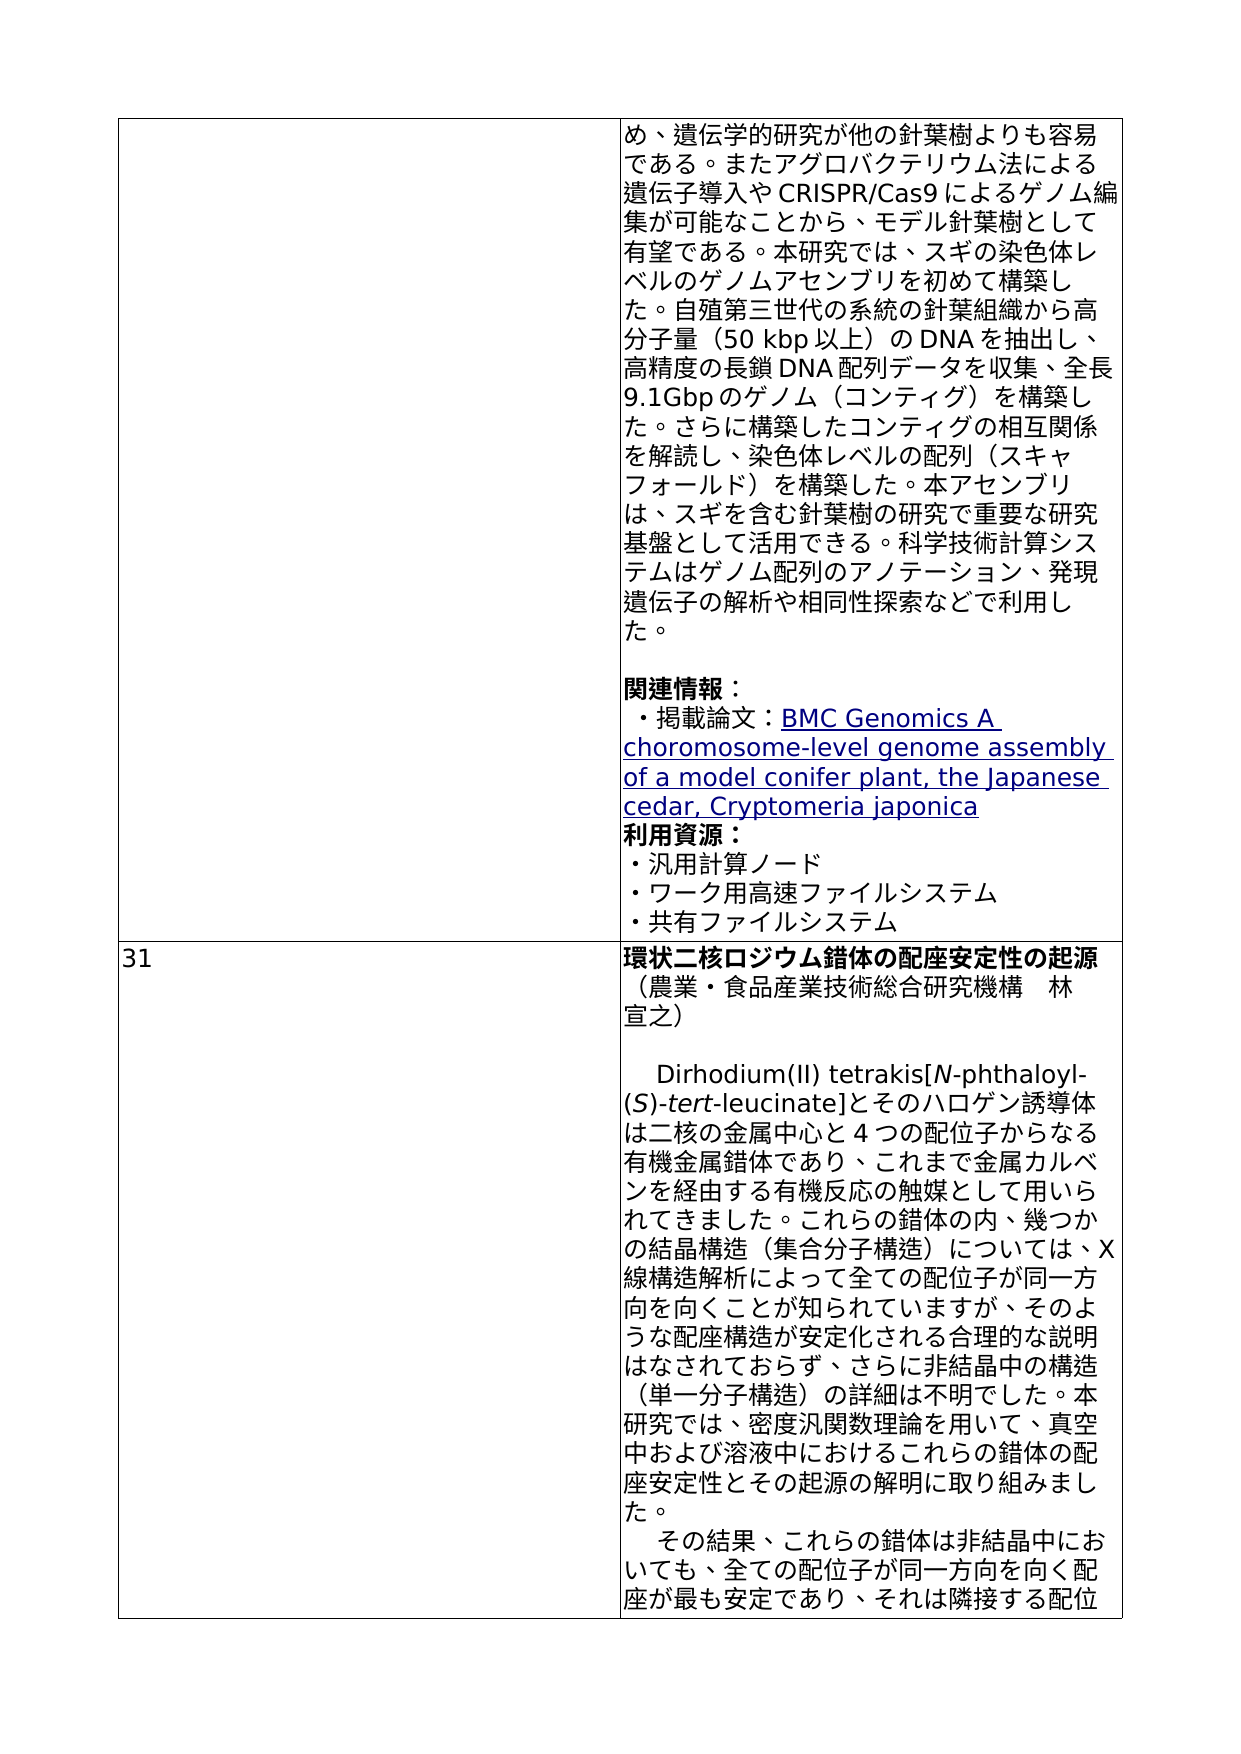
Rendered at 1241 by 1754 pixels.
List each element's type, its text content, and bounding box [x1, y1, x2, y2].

table_cell 環状二核ロジウム錯体の配座安定性の起源 （農業・食品産業技術総合研究機構 林 宣之） Dirhodium(II) tetrakis[N-phthaloyl-(S)-tert-leucinate]とそのハロゲン誘導体は二核の金属中心と4つの配位子からなる有機金属錯体であり、これまで金属カルベンを経由する有機反応の触媒として用いられてきました。これらの錯体の内、幾つかの結晶構造（集合分子構造）については、X線構造解析によって全ての配位子が同一方向を向くことが知られていますが、そのような配座構造が安定化される合理的な説明はなされておらず、さらに非結晶中の構造（単一分子構造）の詳細は不明でした。本研究では、密度汎関数理論を用いて、真空中および溶液中におけるこれらの錯体の配座安定性とその起源の解明に取り組みました。 その結果、これらの錯体は非結晶中においても、全ての配位子が同一方向を向く配座が最も安定であり、それは隣接する配位 [621, 942, 1122, 1617]
table_cell め、遺伝学的研究が他の針葉樹よりも容易である。またアグロバクテリウム法による遺伝子導入やCRISPR/Cas9によるゲノム編集が可能なことから、モデル針葉樹として有望である。本研究では、スギの染色体レベルのゲノムアセンブリを初めて構築した。自殖第三世代の系統の針葉組織から高分子量（50 kbp以上）のDNAを抽出し、高精度の長鎖DNA配列データを収集、全長9.1Gbpのゲノム（コンティグ）を構築した。さらに構築したコンティグの相互関係を解読し、染色体レベルの配列（スキャフォールド）を構築した。本アセンブリは、スギを含む針葉樹の研究で重要な研究基盤として活用できる。科学技術計算システムはゲノム配列のアノテーション、発現遺伝子の解析や相同性探索などで利用した。 関連情報： ・掲載論文：BMC Genomics A choromosome-level genome assembly of a model conifer plant, the Japanese cedar, Cryptomeria japonica 利用資源： ・汎用計算ノード ・ワーク用高速ファイルシステム ・共有ファイルシステム [621, 119, 1122, 941]
table_cell [119, 119, 620, 941]
table_cell 31 [119, 942, 620, 1617]
